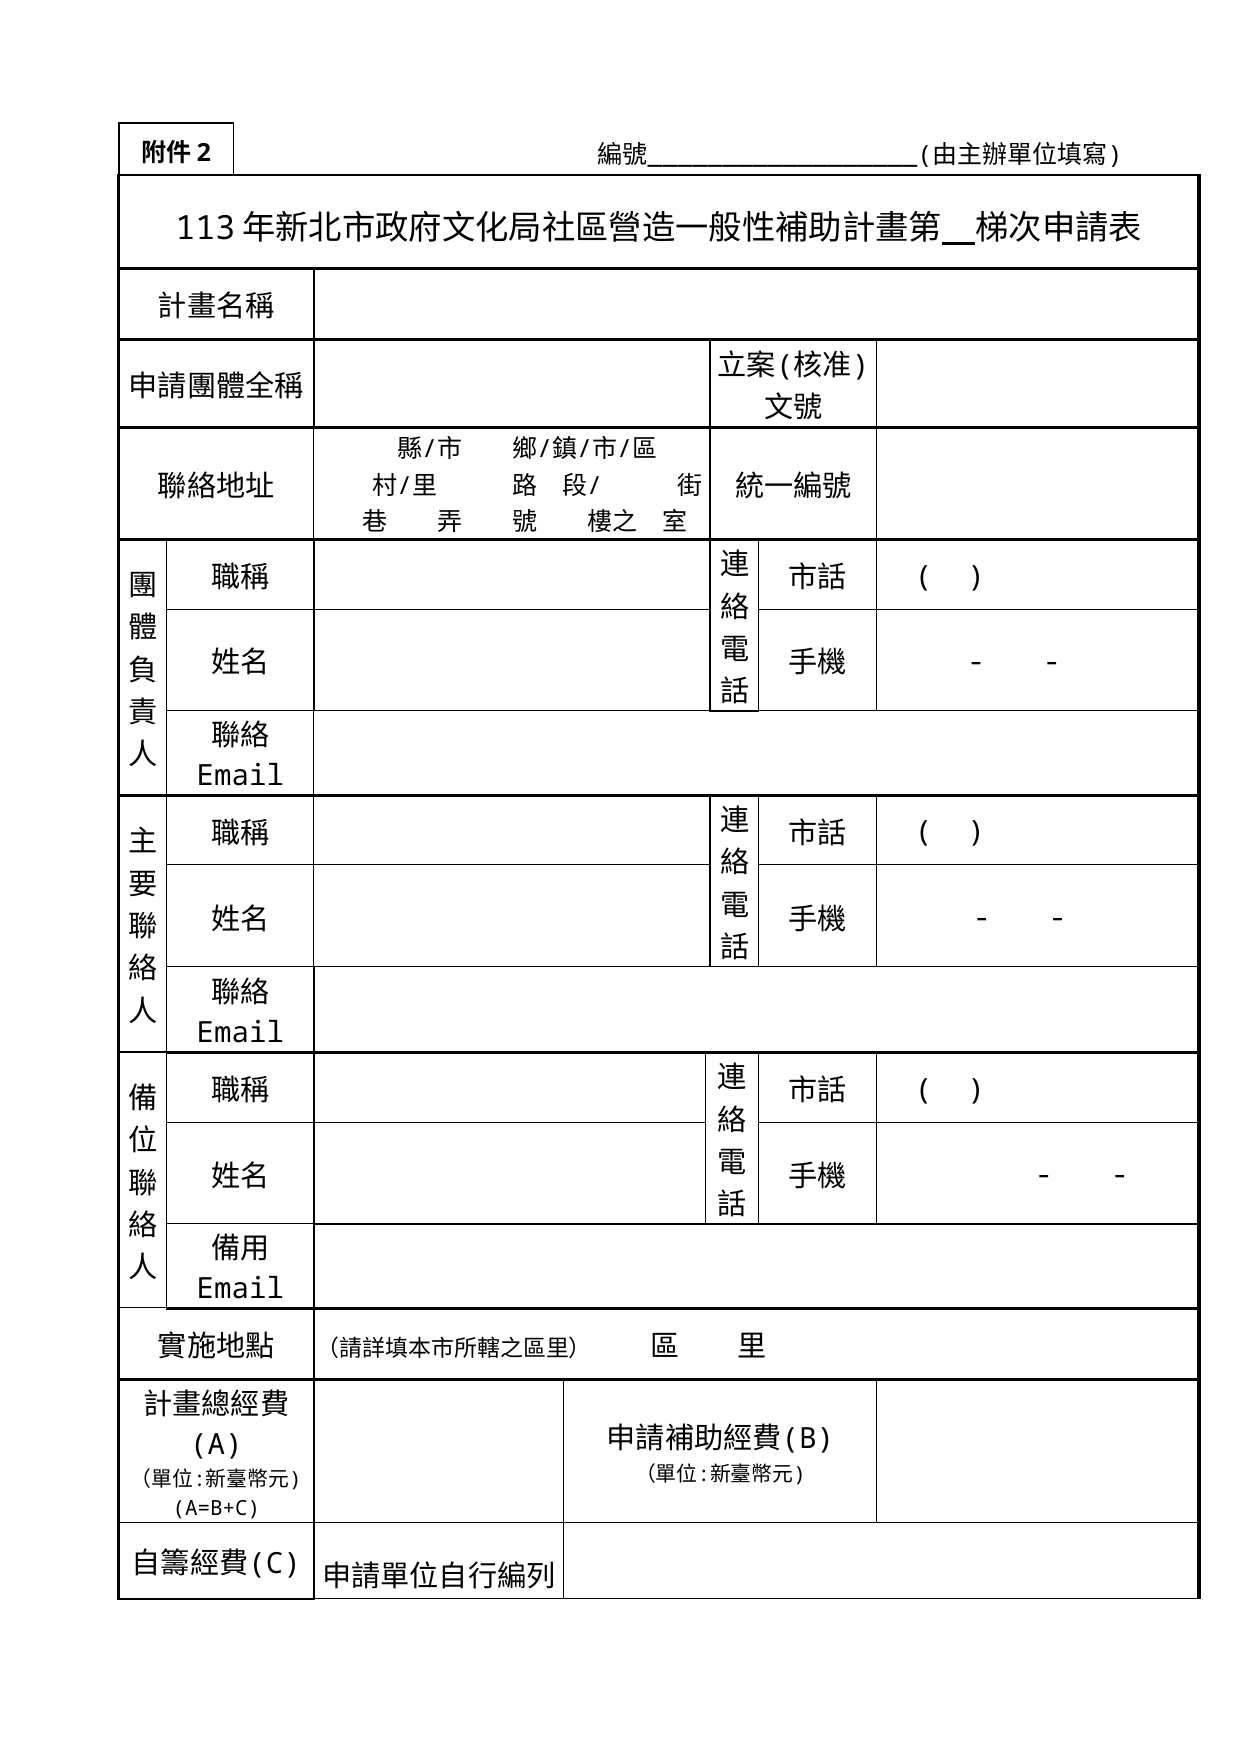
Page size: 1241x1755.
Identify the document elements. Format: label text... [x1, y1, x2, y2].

table_cell 計畫名稱 [120, 270, 313, 338]
table_cell 連絡電話 [706, 1054, 758, 1223]
table_cell 聯絡Email [167, 967, 313, 1051]
text [120, 124, 233, 174]
table_cell 手機 [759, 1123, 876, 1223]
table_cell 縣/市 鄉/鎮/市/區 村/里 路 段/ 街 巷 弄 號 樓之 室 [314, 429, 709, 538]
table_cell [877, 429, 1197, 538]
table_cell 申請單位自行編列 [315, 1523, 563, 1598]
table_cell 計畫總經費(A) （單位:新臺幣元) (A=B+C) [120, 1381, 313, 1521]
table_cell [315, 610, 709, 710]
table_cell 聯絡地址 [120, 429, 313, 538]
table_cell 職稱 [167, 797, 313, 864]
table_cell [314, 797, 709, 864]
table_cell 備用Email [167, 1224, 313, 1307]
table_cell [314, 865, 709, 966]
table_cell [315, 1381, 563, 1521]
table_cell - - [877, 610, 1197, 710]
table_cell 連絡電話 [711, 541, 758, 710]
table_cell 市話 [759, 541, 876, 608]
table_cell 主要聯絡人 [120, 797, 166, 1051]
table_cell 自籌經費(C) [120, 1523, 313, 1598]
table_cell ( ) [877, 797, 1197, 864]
table_cell [315, 341, 709, 426]
table_cell [877, 1381, 1197, 1521]
table_cell [315, 1225, 1197, 1307]
text 編號__________________(由主辦單位填寫) [234, 123, 1122, 173]
table_cell 聯絡Email [167, 711, 313, 793]
table_cell （請詳填本市所轄之區里） 區 里 [315, 1310, 1197, 1378]
table_cell 立案(核准)文號 [711, 341, 876, 426]
table_cell 實施地點 [120, 1308, 313, 1378]
table_cell 手機 [759, 865, 876, 966]
table_cell 統一編號 [711, 429, 876, 538]
table_cell 備位聯絡人 [120, 1053, 166, 1307]
table_cell [315, 1123, 705, 1223]
table_cell 手機 [759, 610, 876, 710]
table_cell [877, 341, 1197, 426]
table_cell 市話 [759, 797, 876, 864]
table_cell [315, 541, 709, 608]
table_cell [315, 270, 1197, 338]
table_cell [315, 1054, 705, 1122]
table_cell 申請補助經費(B) （單位:新臺幣元) [564, 1381, 876, 1521]
table_cell 申請團體全稱 [120, 341, 313, 426]
table_cell 團體負責人 [120, 541, 166, 793]
table_cell 姓名 [167, 865, 313, 966]
table_cell 姓名 [167, 610, 313, 710]
table_cell - - [877, 865, 1197, 966]
table_cell [314, 711, 1197, 793]
table_cell 職稱 [167, 1054, 313, 1122]
table_cell - - [877, 1123, 1197, 1223]
table_cell 連絡電話 [711, 797, 758, 966]
table_cell ( ) [877, 541, 1197, 608]
table_cell [564, 1523, 1197, 1598]
table_header 113年新北市政府文化局社區營造一般性補助計畫第 梯次申請表 [120, 176, 1197, 267]
table_cell ( ) [877, 1054, 1197, 1122]
table_cell [315, 967, 1197, 1051]
table_cell 市話 [759, 1054, 876, 1122]
table_cell 職稱 [167, 541, 313, 608]
text 附件2 [128, 132, 224, 166]
table_cell 姓名 [167, 1123, 313, 1223]
